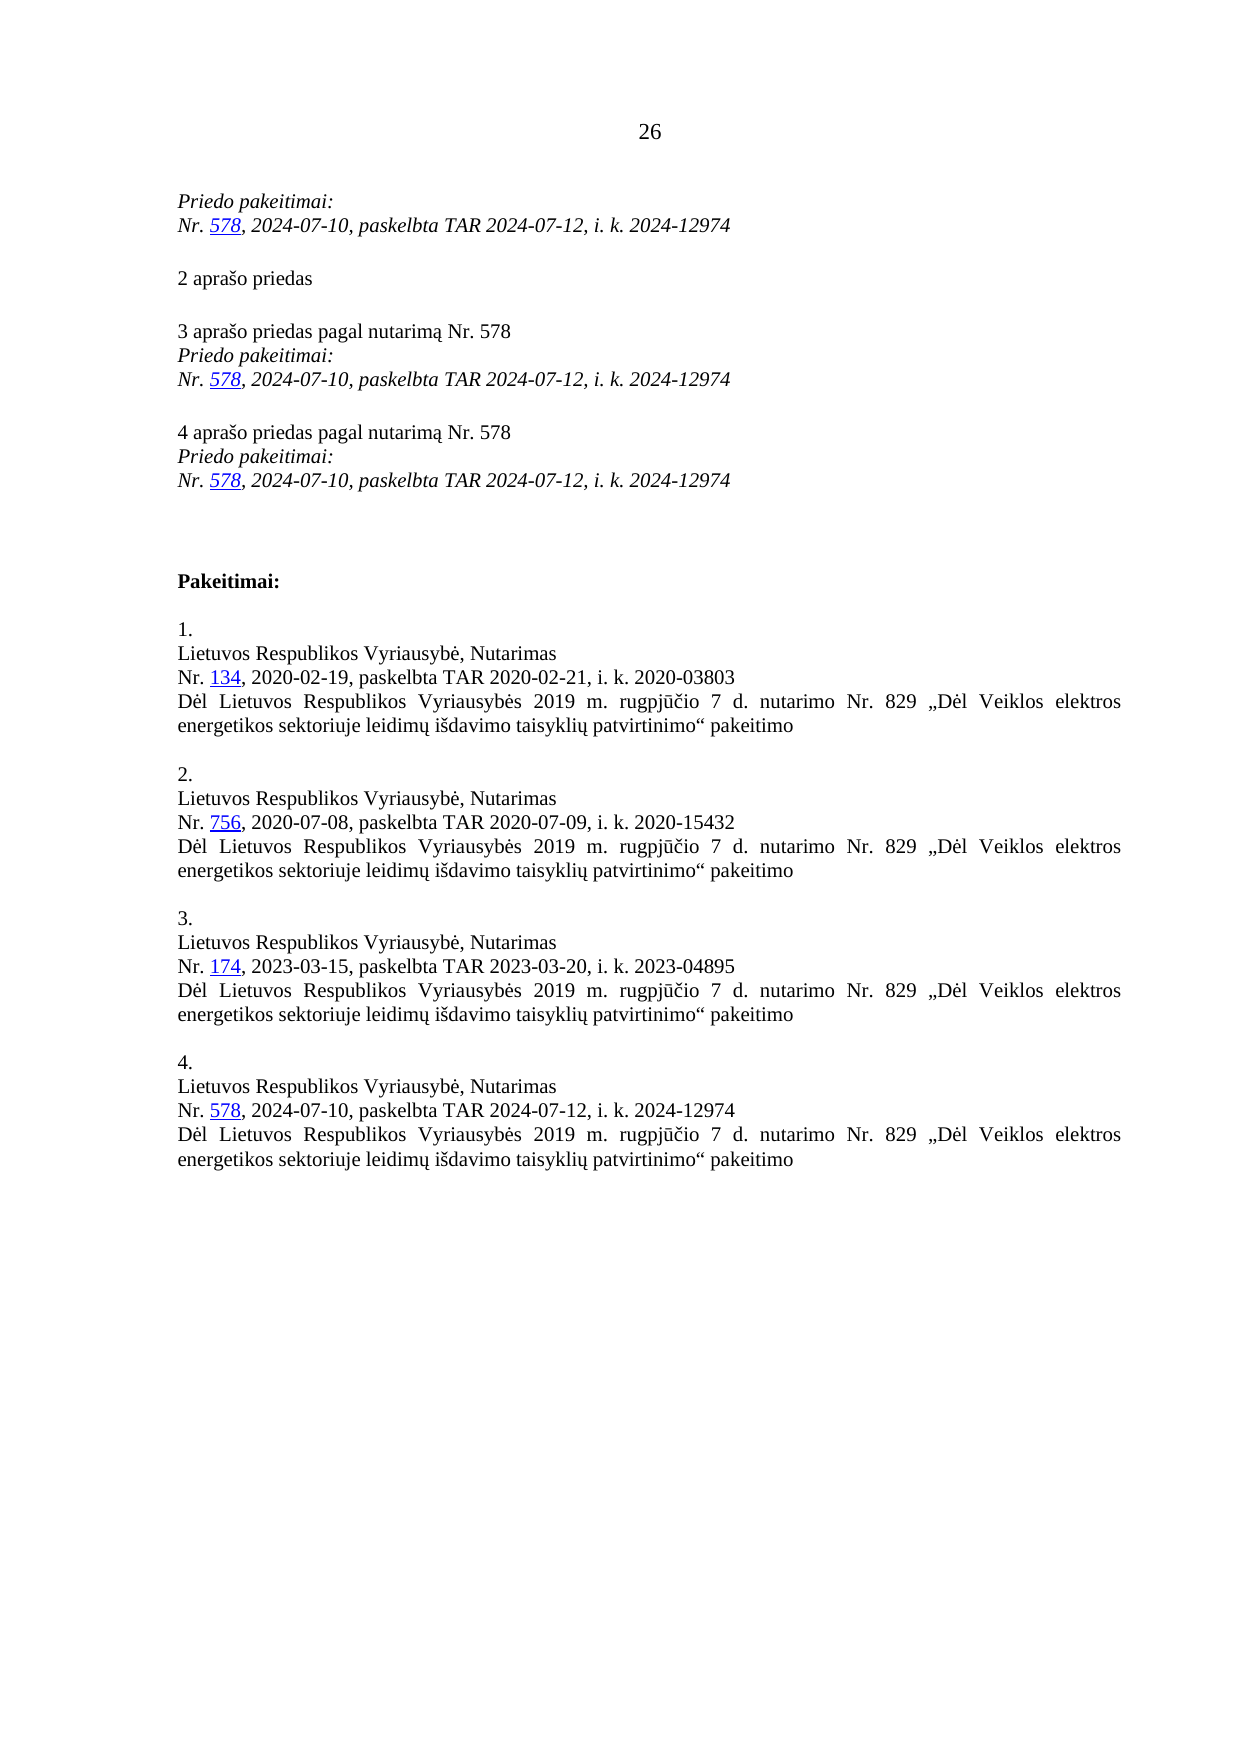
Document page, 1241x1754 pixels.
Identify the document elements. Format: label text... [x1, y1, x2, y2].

text Dėl Lietuvos Respublikos Vyriausybės 2019 m. rugpjūčio 7 d. nutarimo Nr. 829 „Dėl Veiklos elektros energetikos sektoriuje leidimų išdavimo taisyklių patvirtinimo“ pakeitimo [177, 689, 1122, 737]
text Dėl Lietuvos Respublikos Vyriausybės 2019 m. rugpjūčio 7 d. nutarimo Nr. 829 „Dėl Veiklos elektros energetikos sektoriuje leidimų išdavimo taisyklių patvirtinimo“ pakeitimo [177, 1122, 1122, 1171]
text 4 aprašo priedas pagal nutarimą Nr. 578 [177, 420, 1122, 444]
text Lietuvos Respublikos Vyriausybė, Nutarimas [177, 1074, 1122, 1098]
text Nr. 174, 2023-03-15, paskelbta TAR 2023-03-20, i. k. 2023-04895 [177, 954, 1122, 978]
text Dėl Lietuvos Respublikos Vyriausybės 2019 m. rugpjūčio 7 d. nutarimo Nr. 829 „Dėl Veiklos elektros energetikos sektoriuje leidimų išdavimo taisyklių patvirtinimo“ pakeitimo [177, 834, 1122, 882]
text Nr. 578, 2024-07-10, paskelbta TAR 2024-07-12, i. k. 2024-12974 [177, 468, 1122, 492]
text 2. [177, 761, 1122, 786]
text Nr. 578, 2024-07-10, paskelbta TAR 2024-07-12, i. k. 2024-12974 [177, 367, 1122, 391]
text Lietuvos Respublikos Vyriausybė, Nutarimas [177, 786, 1122, 809]
text 4. [177, 1050, 1122, 1074]
text Nr. 578, 2024-07-10, paskelbta TAR 2024-07-12, i. k. 2024-12974 [177, 1098, 1122, 1122]
text Priedo pakeitimai: [177, 189, 1122, 213]
text 2 aprašo priedas [177, 266, 1122, 290]
text Lietuvos Respublikos Vyriausybė, Nutarimas [177, 930, 1122, 954]
text Priedo pakeitimai: [177, 444, 1122, 468]
text 3 aprašo priedas pagal nutarimą Nr. 578 [177, 319, 1122, 343]
text Dėl Lietuvos Respublikos Vyriausybės 2019 m. rugpjūčio 7 d. nutarimo Nr. 829 „Dėl Veiklos elektros energetikos sektoriuje leidimų išdavimo taisyklių patvirtinimo“ pakeitimo [177, 978, 1122, 1026]
text Nr. 578, 2024-07-10, paskelbta TAR 2024-07-12, i. k. 2024-12974 [177, 213, 1122, 237]
text Priedo pakeitimai: [177, 343, 1122, 367]
text 1. [177, 617, 1122, 641]
text 3. [177, 906, 1122, 930]
text Pakeitimai: [177, 569, 1122, 593]
text Nr. 756, 2020-07-08, paskelbta TAR 2020-07-09, i. k. 2020-15432 [177, 809, 1122, 834]
text Lietuvos Respublikos Vyriausybė, Nutarimas [177, 641, 1122, 665]
text Nr. 134, 2020-02-19, paskelbta TAR 2020-02-21, i. k. 2020-03803 [177, 665, 1122, 689]
